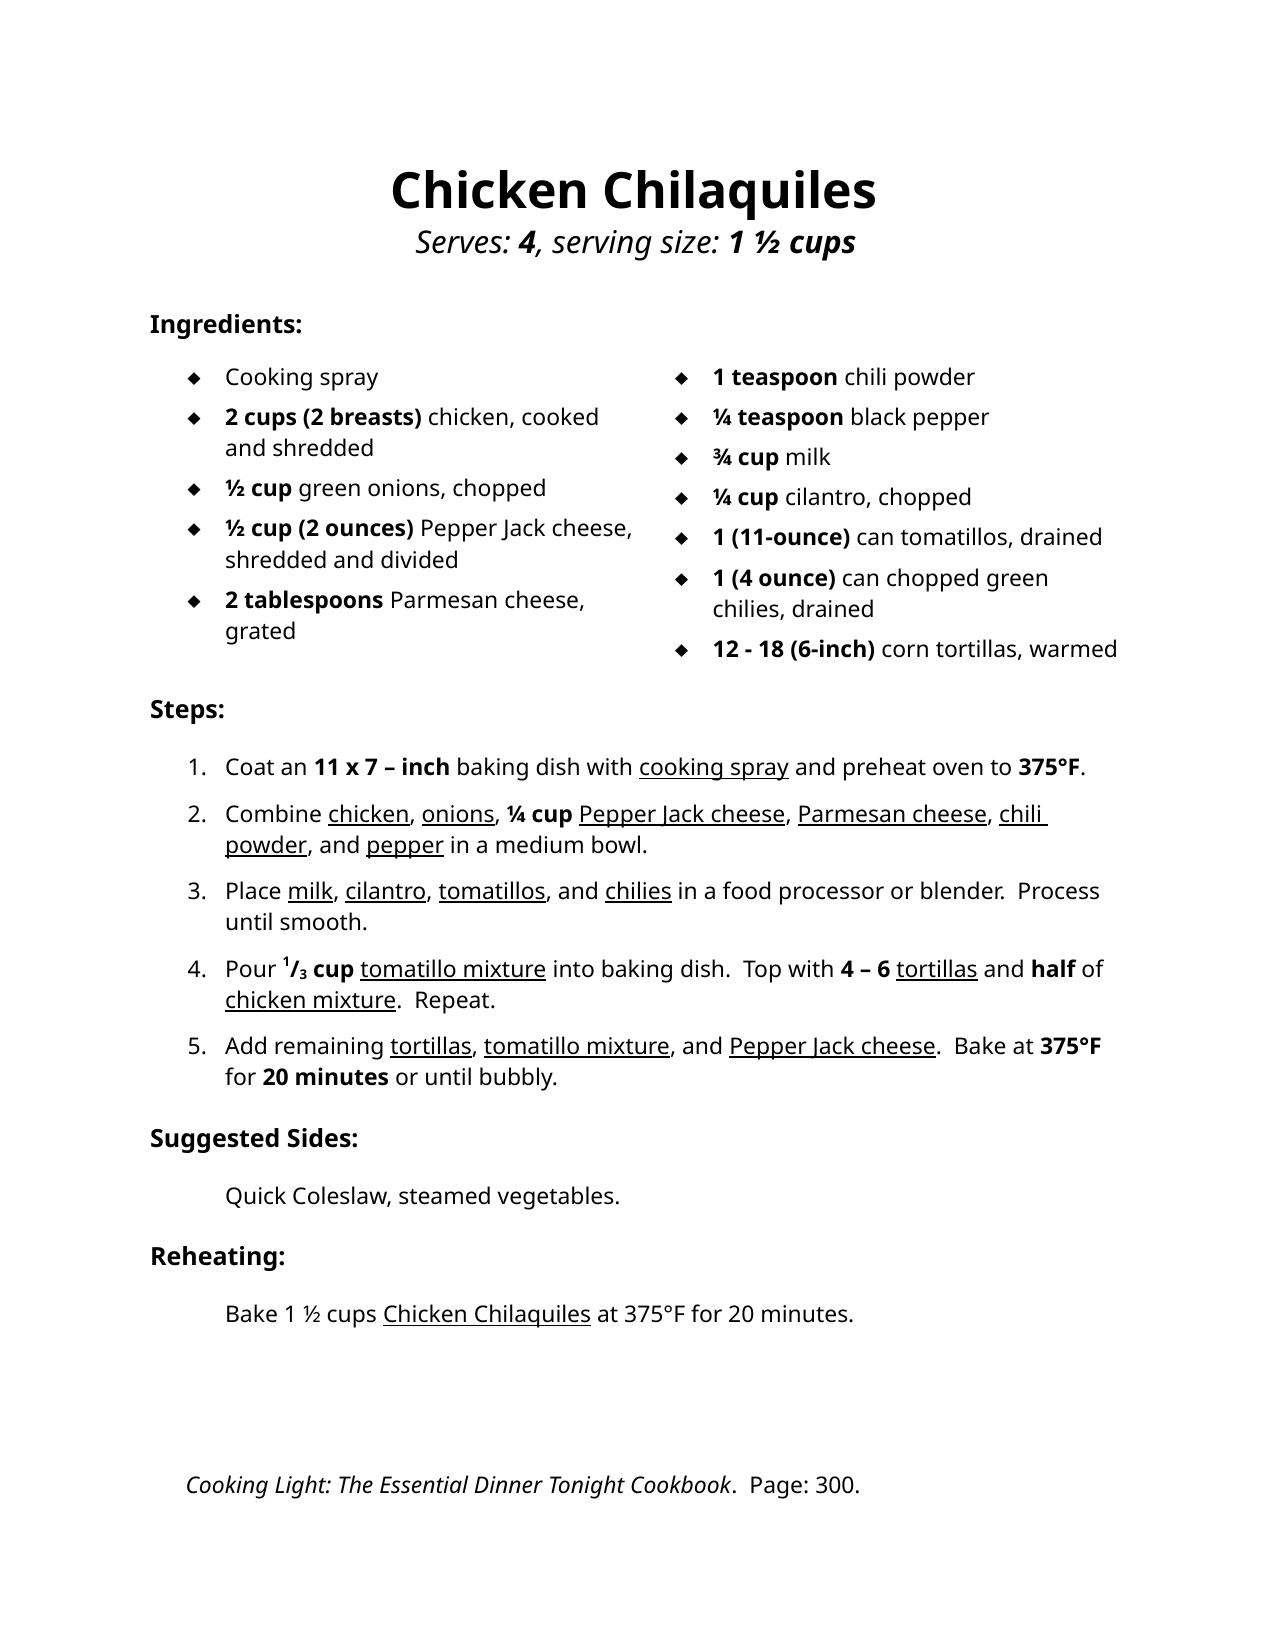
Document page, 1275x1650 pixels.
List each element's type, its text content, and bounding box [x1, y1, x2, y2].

subtitle Reheating: [150, 1244, 1125, 1271]
list 1 (11-ounce) can tomatillos, drained [675, 521, 1125, 552]
list Cooking spray [187, 360, 637, 392]
list ¾ cup milk [675, 441, 1125, 472]
list 2 cups (2 breasts) chicken, cooked and shredded [187, 401, 637, 463]
subtitle Chicken Chilaquiles [150, 171, 1125, 218]
subtitle Serves: 4, serving size: 1 ½ cups [827, 237, 1125, 258]
list 1 (4 ounce) can chopped green chilies, drained [675, 561, 1125, 624]
subtitle Serves: 4, serving size: 1 ½ cups [150, 237, 646, 258]
list 2 tablespoons Parmesan cheese, grated [187, 584, 637, 646]
list Pour 1/3 cup tomatillo mixture into baking dish. Top with 4 – 6 tortillas and half of chicken mixture. Repeat. [187, 953, 1125, 1015]
text Bake 1 ½ cups Chicken Chilaquiles at 375°F for 20 minutes. [225, 1298, 1125, 1329]
text Quick Coleslaw, steamed vegetables. [225, 1180, 1125, 1211]
list ½ cup green onions, chopped [187, 472, 637, 503]
list Coat an 11 x 7 – inch baking dish with cooking spray and preheat oven to 375°F. [187, 751, 1125, 783]
list Place milk, cilantro, tomatillos, and chilies in a food processor or blender. Process until smooth. [187, 875, 1125, 938]
subtitle Ingredients: [150, 312, 1125, 339]
list ½ cup (2 ounces) Pepper Jack cheese, shredded and divided [187, 512, 637, 575]
list Combine chicken, onions, ¼ cup Pepper Jack cheese, Parmesan cheese, chili powder, and pepper in a medium bowl. [187, 798, 1125, 860]
subtitle Serves: 4, serving size: 1 ½ cups [646, 237, 827, 258]
subtitle Steps: [150, 697, 1125, 724]
list 12 - 18 (6-inch) corn tortillas, warmed [675, 633, 1125, 664]
list 1 teaspoon chili powder [675, 360, 1125, 392]
list ¼ teaspoon black pepper [675, 401, 1125, 432]
text Cooking Light: The Essential Dinner Tonight Cookbook. Page: 300. [150, 1469, 1125, 1500]
list ¼ cup cilantro, chopped [675, 481, 1125, 512]
list Add remaining tortillas, tomatillo mixture, and Pepper Jack cheese. Bake at 375°F for 20 minutes or until bubbly. [187, 1030, 1125, 1093]
subtitle Suggested Sides: [150, 1126, 1125, 1153]
